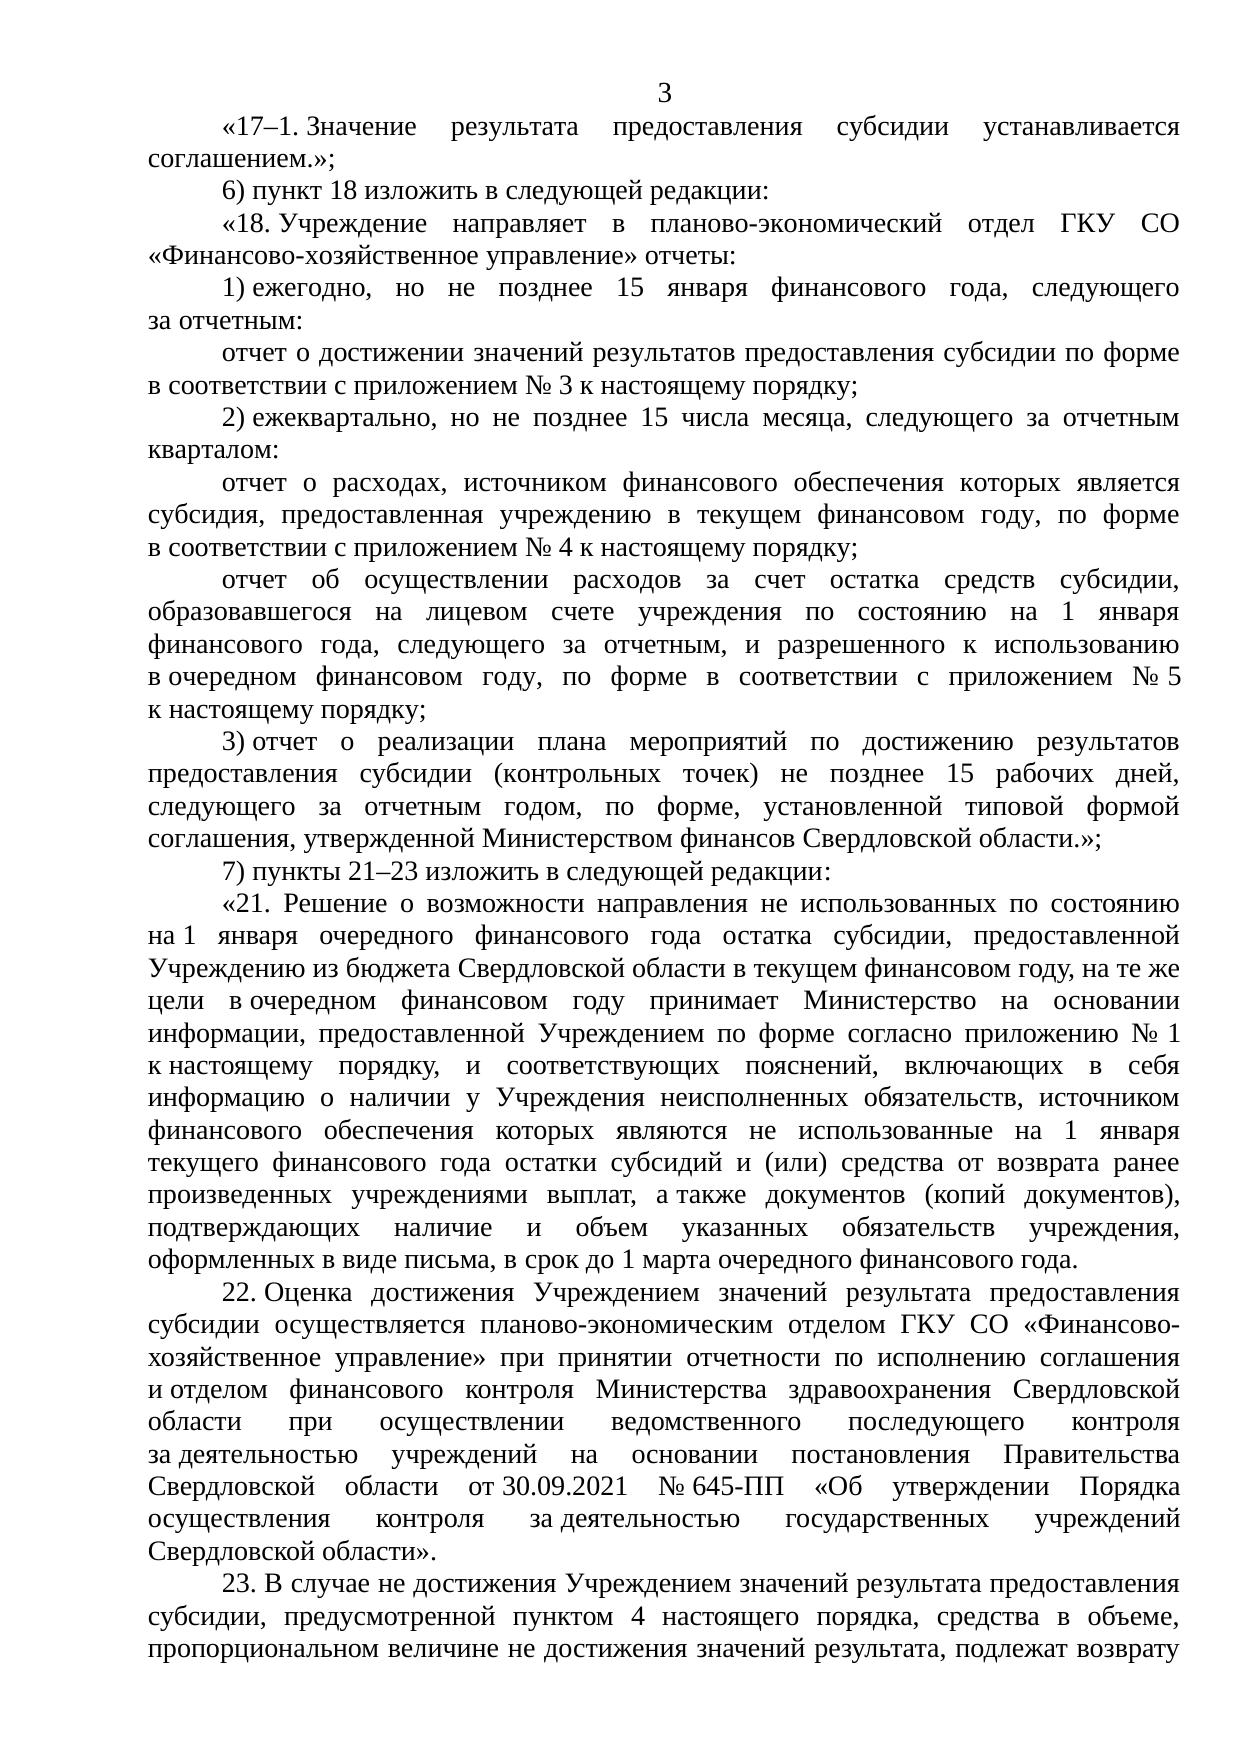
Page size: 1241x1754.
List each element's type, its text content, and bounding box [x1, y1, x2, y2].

text «17–1. Значение результата предоставления субсидии устанавливается соглашением.»; [148, 108, 1181, 173]
text «21. Решение о возможности направления не использованных по состоянию на 1 января очередного финансового года остатка субсидии, предоставленной Учреждению из бюджета Свердловской области в текущем финансовом году, на те же цели в очередном финансовом году принимает Министерство на основании информации, предоставленной Учреждением по форме согласно приложению № 1 к настоящему порядку, и соответствующих пояснений, включающих в себя информацию о наличии у Учреждения неисполненных обязательств, источником финансового обеспечения которых являются не использованные на 1 января текущего финансового года остатки субсидий и (или) средства от возврата ранее произведенных учреждениями выплат, а также документов (копий документов), подтверждающих наличие и объем указанных обязательств учреждения, оформленных в виде письма, в срок до 1 марта очередного финансового года. [148, 886, 1181, 1275]
text отчет о достижении значений результатов предоставления субсидии по форме в соответствии с приложением № 3 к настоящему порядку; [148, 335, 1181, 400]
text 6) пункт 18 изложить в следующей редакции: [148, 173, 1181, 206]
text 3) отчет о реализации плана мероприятий по достижению результатов предоставления субсидии (контрольных точек) не позднее 15 рабочих дней, следующего за отчетным годом, по форме, установленной типовой формой соглашения, утвержденной Министерством финансов Свердловской области.»; [148, 724, 1181, 854]
text 1) ежегодно, но не позднее 15 января финансового года, следующего за отчетным: [148, 271, 1181, 335]
text «18. Учреждение направляет в планово-экономический отдел ГКУ СО «Финансово-хозяйственное управление» отчеты: [148, 206, 1181, 271]
text 7) пункты 21–23 изложить в следующей редакции: [148, 854, 1181, 886]
text отчет об осуществлении расходов за счет остатка средств субсидии, образовавшегося на лицевом счете учреждения по состоянию на 1 января финансового года, следующего за отчетным, и разрешенного к использованию в очередном финансовом году, по форме в соответствии с приложением № 5 к настоящему порядку; [148, 562, 1181, 724]
text отчет о расходах, источником финансового обеспечения которых является субсидия, предоставленная учреждению в текущем финансовом году, по форме в соответствии с приложением № 4 к настоящему порядку; [148, 465, 1181, 562]
text 23. В случае не достижения Учреждением значений результата предоставления субсидии, предусмотренной пунктом 4 настоящего порядка, средства в объеме, пропорциональном величине не достижения значений результата, подлежат возврату [148, 1566, 1181, 1663]
text 2) ежеквартально, но не позднее 15 числа месяца, следующего за отчетным кварталом: [148, 400, 1181, 465]
text 22. Оценка достижения Учреждением значений результата предоставления субсидии осуществляется планово-экономическим отделом ГКУ СО «Финансово-хозяйственное управление» при принятии отчетности по исполнению соглашения и отделом финансового контроля Министерства здравоохранения Свердловской области при осуществлении ведомственного последующего контроля за деятельностью учреждений на основании постановления Правительства Свердловской области от 30.09.2021 № 645-ПП «Об утверждении Порядка осуществления контроля за деятельностью государственных учреждений Свердловской области». [148, 1275, 1181, 1566]
